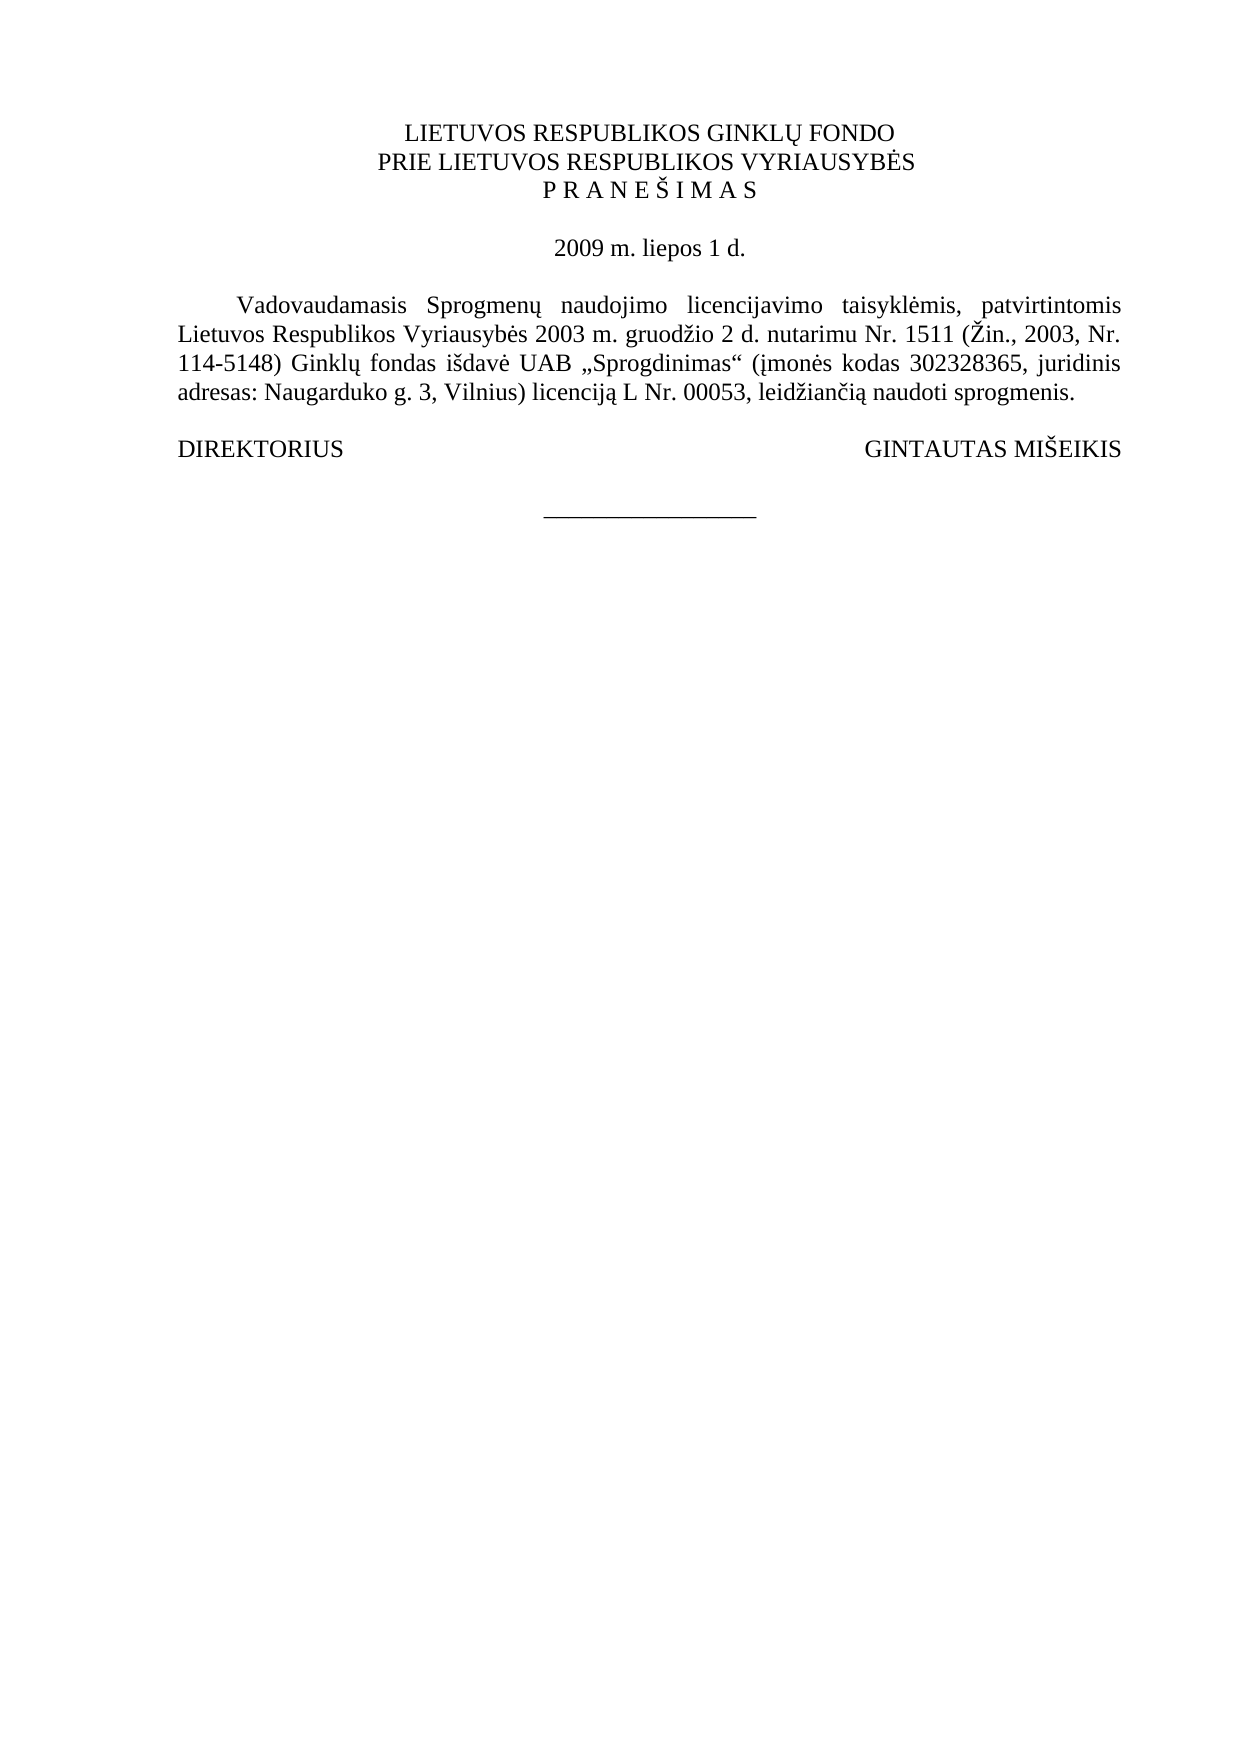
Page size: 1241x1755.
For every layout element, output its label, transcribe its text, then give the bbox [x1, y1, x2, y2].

text Vadovaudamasis Sprogmenų naudojimo licencijavimo taisyklėmis, patvirtintomis Lietuvos Respublikos Vyriausybės 2003 m. gruodžio 2 d. nutarimu Nr. 1511 (Žin., 2003, Nr. 114-5148) Ginklų fondas išdavė UAB „Sprogdinimas“ (įmonės kodas 302328365, juridinis adresas: Naugarduko g. 3, Vilnius) licenciją L Nr. 00053, leidžiančią naudoti sprogmenis. [177, 291, 1122, 406]
text LIETUVOS RESPUBLIKOS GINKLŲ FONDO [177, 118, 1122, 147]
text 2009 m. liepos 1 d. [177, 233, 1122, 262]
text PRIE LIETUVOS RESPUBLIKOS VYRIAUSYBĖS [177, 147, 1122, 176]
text PRANEŠIMAS [177, 176, 1122, 204]
text _________________ [177, 492, 1122, 521]
text DIREKTORIUS GINTAUTAS MIŠEIKIS [177, 434, 1122, 463]
